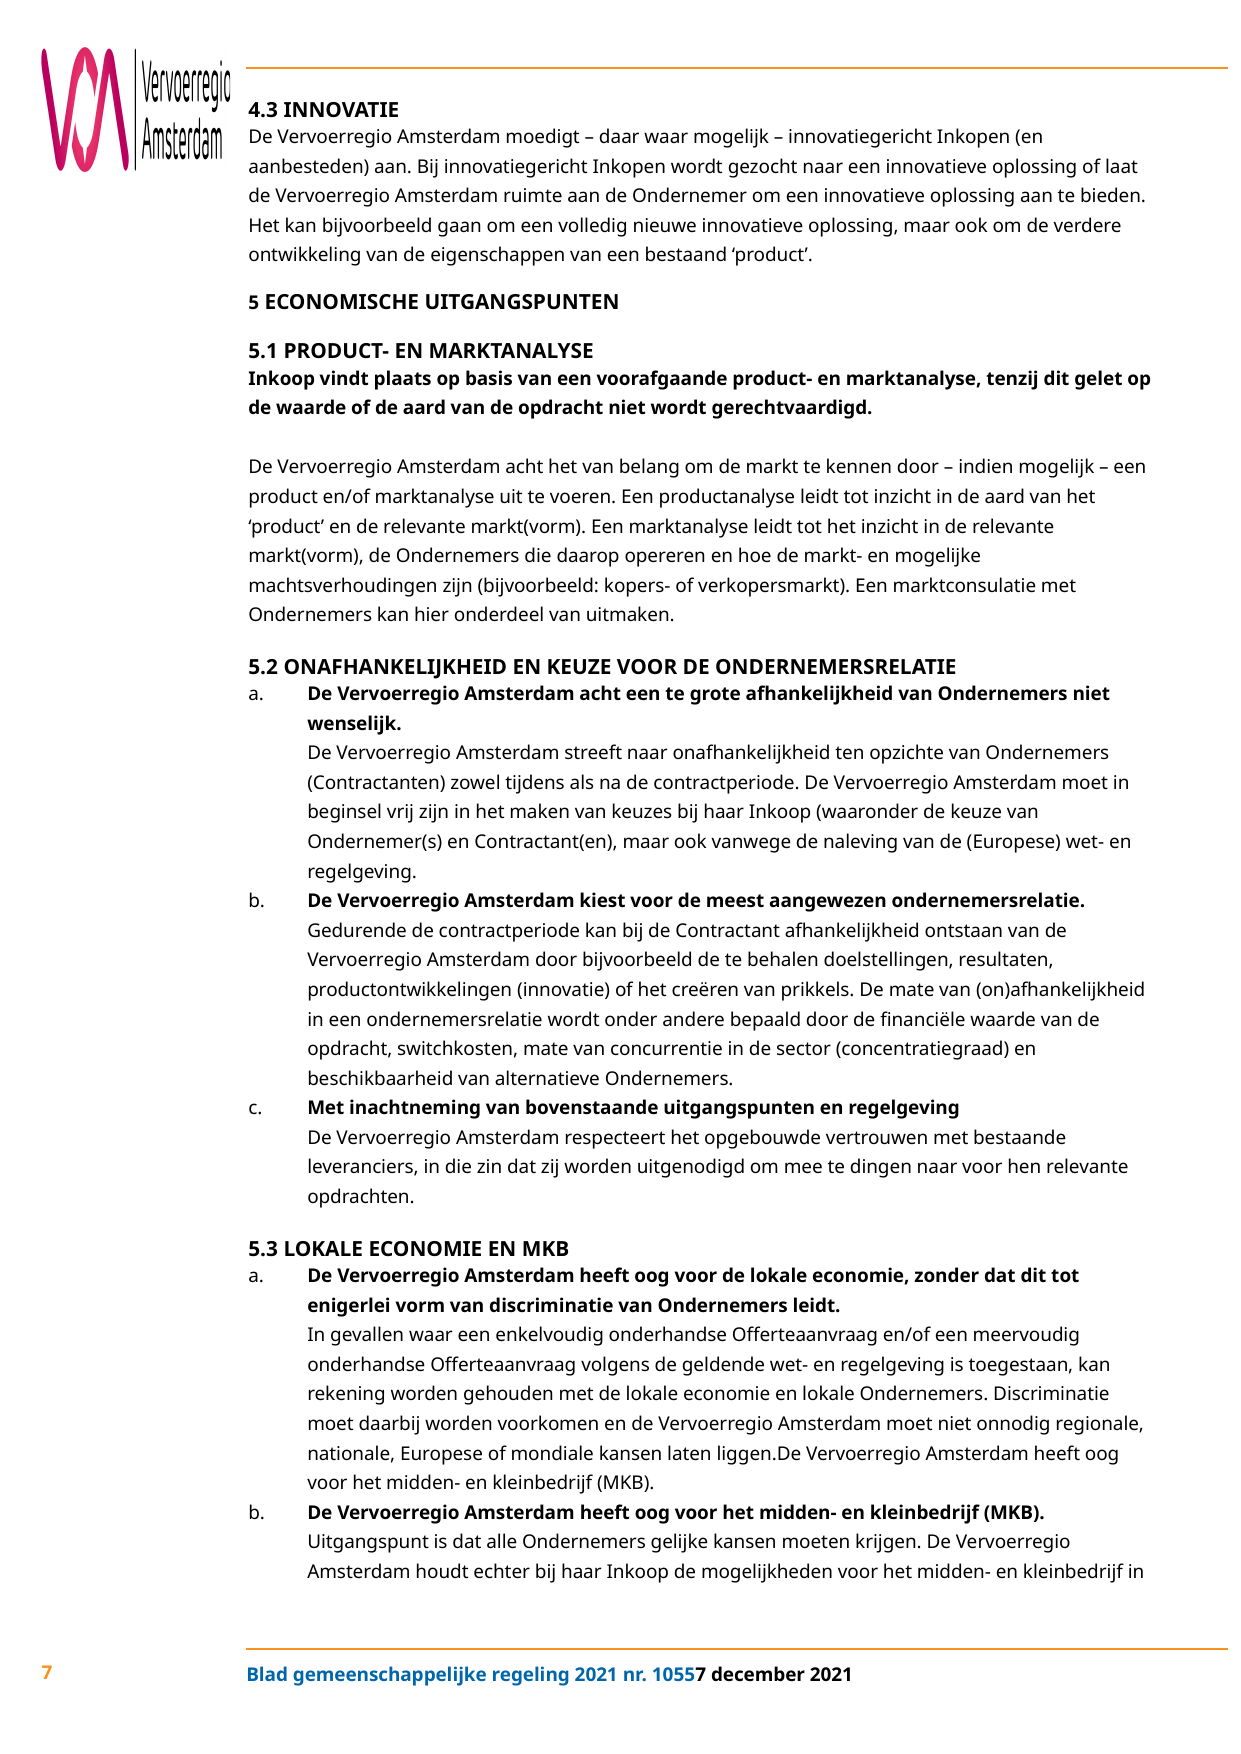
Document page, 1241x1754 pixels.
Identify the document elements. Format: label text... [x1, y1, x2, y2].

text 5.3 LOKALE ECONOMIE EN MKB [248, 1234, 1152, 1262]
text 4.3 INNOVATIE [248, 95, 1152, 123]
list Uitgangspunt is dat alle Ondernemers gelijke kansen moeten krijgen. De Vervoerregio Amsterdam houdt echter bij haar Inkoop de mogelijkheden voor het midden- en kleinbedrijf in [248, 1528, 1152, 1584]
list De Vervoerregio Amsterdam respecteert het opgebouwde vertrouwen met bestaande leveranciers, in die zin dat zij worden uitgenodigd om mee te dingen naar voor hen relevante opdrachten. [248, 1124, 1152, 1209]
list De Vervoerregio Amsterdam acht een te grote afhankelijkheid van Ondernemers niet wenselijk. [248, 680, 1152, 736]
text De Vervoerregio Amsterdam moedigt – daar waar mogelijk – innovatiegericht Inkopen (en aanbesteden) aan. Bij innovatiegericht Inkopen wordt gezocht naar een innovatieve oplossing of laat de Vervoerregio Amsterdam ruimte aan de Ondernemer om een innovatieve oplossing aan te bieden. Het kan bijvoorbeeld gaan om een volledig nieuwe innovatieve oplossing, maar ook om de verdere ontwikkeling van de eigenschappen van een bestaand ‘product’. [248, 123, 1152, 267]
list De Vervoerregio Amsterdam heeft oog voor de lokale economie, zonder dat dit tot enigerlei vorm van discriminatie van Ondernemers leidt. [248, 1262, 1152, 1317]
text 5 ECONOMISCHE UITGANGSPUNTEN [248, 287, 1152, 316]
list De Vervoerregio Amsterdam streeft naar onafhankelijkheid ten opzichte van Ondernemers (Contractanten) zowel tijdens als na de contractperiode. De Vervoerregio Amsterdam moet in beginsel vrij zijn in het maken van keuzes bij haar Inkoop (waaronder de keuze van Ondernemer(s) en Contractant(en), maar ook vanwege de naleving van de (Europese) wet- en regelgeving. [248, 739, 1152, 884]
text De Vervoerregio Amsterdam acht het van belang om de markt te kennen door – indien mogelijk – een product en/of marktanalyse uit te voeren. Een productanalyse leidt tot inzicht in de aard van het ‘product’ en de relevante markt(vorm). Een marktanalyse leidt tot het inzicht in de relevante markt(vorm), de Ondernemers die daarop opereren en hoe de markt- en mogelijke machtsverhoudingen zijn (bijvoorbeeld: kopers- of verkopersmarkt). Een marktconsulatie met Ondernemers kan hier onderdeel van uitmaken. [248, 454, 1152, 627]
list In gevallen waar een enkelvoudig onderhandse Offerteaanvraag en/of een meervoudig onderhandse Offerteaanvraag volgens de geldende wet- en regelgeving is toegestaan, kan rekening worden gehouden met de lokale economie en lokale Ondernemers. Discriminatie moet daarbij worden voorkomen en de Vervoerregio Amsterdam moet niet onnodig regionale, nationale, Europese of mondiale kansen laten liggen.De Vervoerregio Amsterdam heeft oog voor het midden- en kleinbedrijf (MKB). [248, 1321, 1152, 1495]
text Inkoop vindt plaats op basis van een voorafgaande product- en marktanalyse, tenzij dit gelet op de waarde of de aard van de opdracht niet wordt gerechtvaardigd. [248, 365, 1152, 420]
picture [41, 47, 231, 172]
list Gedurende de contractperiode kan bij de Contractant afhankelijkheid ontstaan van de Vervoerregio Amsterdam door bijvoorbeeld de te behalen doelstellingen, resultaten, productontwikkelingen (innovatie) of het creëren van prikkels. De mate van (on)afhankelijkheid in een ondernemersrelatie wordt onder andere bepaald door de financiële waarde van de opdracht, switchkosten, mate van concurrentie in de sector (concentratiegraad) en beschikbaarheid van alternatieve Ondernemers. [248, 917, 1152, 1091]
text 5.2 ONAFHANKELIJKHEID EN KEUZE VOOR DE ONDERNEMERSRELATIE [248, 652, 1152, 680]
list Met inachtneming van bovenstaande uitgangspunten en regelgeving [248, 1094, 1152, 1120]
list De Vervoerregio Amsterdam heeft oog voor het midden- en kleinbedrijf (MKB). [248, 1499, 1152, 1524]
list De Vervoerregio Amsterdam kiest voor de meest aangewezen ondernemersrelatie. [248, 887, 1152, 913]
text 5.1 PRODUCT- EN MARKTANALYSE [248, 336, 1152, 365]
